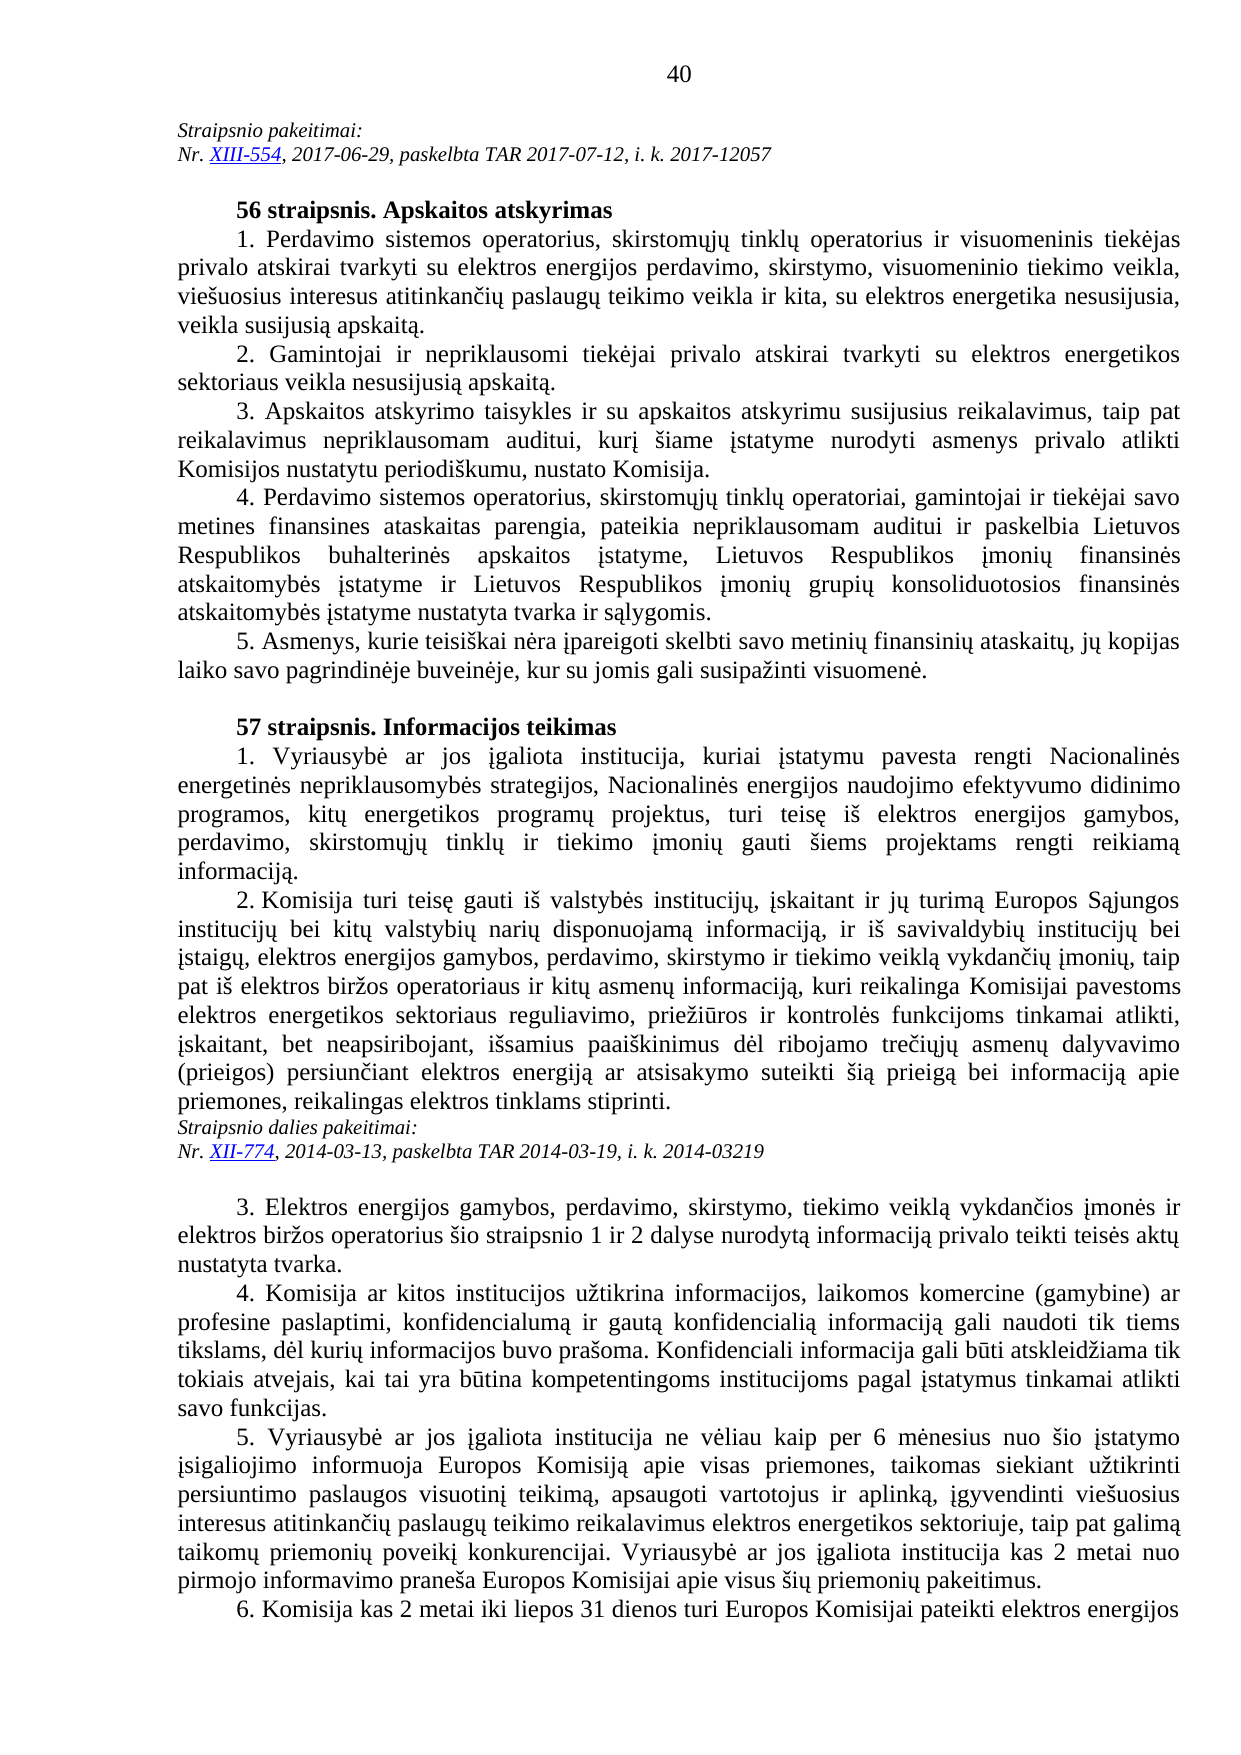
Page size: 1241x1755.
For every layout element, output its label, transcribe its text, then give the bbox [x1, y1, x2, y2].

text 5. Vyriausybė ar jos įgaliota institucija ne vėliau kaip per 6 mėnesius nuo šio įstatymo įsigaliojimo informuoja Europos Komisiją apie visas priemones, taikomas siekiant užtikrinti persiuntimo paslaugos visuotinį teikimą, apsaugoti vartotojus ir aplinką, įgyvendinti viešuosius interesus atitinkančių paslaugų teikimo reikalavimus elektros energetikos sektoriuje, taip pat galimą taikomų priemonių poveikį konkurencijai. Vyriausybė ar jos įgaliota institucija kas 2 metai nuo pirmojo informavimo praneša Europos Komisijai apie visus šių priemonių pakeitimus. [177, 1422, 1181, 1594]
text Straipsnio pakeitimai: [177, 118, 1181, 142]
text Straipsnio dalies pakeitimai: [177, 1115, 1181, 1139]
text 4. Komisija ar kitos institucijos užtikrina informacijos, laikomos komercine (gamybine) ar profesine paslaptimi, konfidencialumą ir gautą konfidencialią informaciją gali naudoti tik tiems tikslams, dėl kurių informacijos buvo prašoma. Konfidenciali informacija gali būti atskleidžiama tik tokiais atvejais, kai tai yra būtina kompetentingoms institucijoms pagal įstatymus tinkamai atlikti savo funkcijas. [177, 1278, 1181, 1422]
text 5. Asmenys, kurie teisiškai nėra įpareigoti skelbti savo metinių finansinių ataskaitų, jų kopijas laiko savo pagrindinėje buveinėje, kur su jomis gali susipažinti visuomenė. [177, 626, 1181, 684]
text 6. Komisija kas 2 metai iki liepos 31 dienos turi Europos Komisijai pateikti elektros energijos [177, 1594, 1181, 1623]
text Nr. XIII-554, 2017-06-29, paskelbta TAR 2017-07-12, i. k. 2017-12057 [177, 142, 1181, 166]
text 1. Perdavimo sistemos operatorius, skirstomųjų tinklų operatorius ir visuomeninis tiekėjas privalo atskirai tvarkyti su elektros energijos perdavimo, skirstymo, visuomeninio tiekimo veikla, viešuosius interesus atitinkančių paslaugų teikimo veikla ir kita, su elektros energetika nesusijusia, veikla susijusią apskaitą. [177, 224, 1181, 339]
text 4. Perdavimo sistemos operatorius, skirstomųjų tinklų operatoriai, gamintojai ir tiekėjai savo metines finansines ataskaitas parengia, pateikia nepriklausomam auditui ir paskelbia Lietuvos Respublikos buhalterinės apskaitos įstatyme, Lietuvos Respublikos įmonių finansinės atskaitomybės įstatyme ir Lietuvos Respublikos įmonių grupių konsoliduotosios finansinės atskaitomybės įstatyme nustatyta tvarka ir sąlygomis. [177, 482, 1181, 626]
text 3. Elektros energijos gamybos, perdavimo, skirstymo, tiekimo veiklą vykdančios įmonės ir elektros biržos operatorius šio straipsnio 1 ir 2 dalyse nurodytą informaciją privalo teikti teisės aktų nustatyta tvarka. [177, 1192, 1181, 1278]
text 57 straipsnis. Informacijos teikimas [177, 712, 1181, 741]
text 2. Gamintojai ir nepriklausomi tiekėjai privalo atskirai tvarkyti su elektros energetikos sektoriaus veikla nesusijusią apskaitą. [177, 339, 1181, 396]
text 3. Apskaitos atskyrimo taisykles ir su apskaitos atskyrimu susijusius reikalavimus, taip pat reikalavimus nepriklausomam auditui, kurį šiame įstatyme nurodyti asmenys privalo atlikti Komisijos nustatytu periodiškumu, nustato Komisija. [177, 396, 1181, 482]
text 2. Komisija turi teisę gauti iš valstybės institucijų, įskaitant ir jų turimą Europos Sąjungos institucijų bei kitų valstybių narių disponuojamą informaciją, ir iš savivaldybių institucijų bei įstaigų, elektros energijos gamybos, perdavimo, skirstymo ir tiekimo veiklą vykdančių įmonių, taip pat iš elektros biržos operatoriaus ir kitų asmenų informaciją, kuri reikalinga Komisijai pavestoms elektros energetikos sektoriaus reguliavimo, priežiūros ir kontrolės funkcijoms tinkamai atlikti, įskaitant, bet neapsiribojant, išsamius paaiškinimus dėl ribojamo trečiųjų asmenų dalyvavimo (prieigos) persiunčiant elektros energiją ar atsisakymo suteikti šią prieigą bei informaciją apie priemones, reikalingas elektros tinklams stiprinti. [177, 885, 1181, 1115]
text 56 straipsnis. Apskaitos atskyrimas [177, 195, 1181, 224]
text 1. Vyriausybė ar jos įgaliota institucija, kuriai įstatymu pavesta rengti Nacionalinės energetinės nepriklausomybės strategijos, Nacionalinės energijos naudojimo efektyvumo didinimo programos, kitų energetikos programų projektus, turi teisę iš elektros energijos gamybos, perdavimo, skirstomųjų tinklų ir tiekimo įmonių gauti šiems projektams rengti reikiamą informaciją. [177, 741, 1181, 885]
text Nr. XII-774, 2014-03-13, paskelbta TAR 2014-03-19, i. k. 2014-03219 [177, 1139, 1181, 1163]
